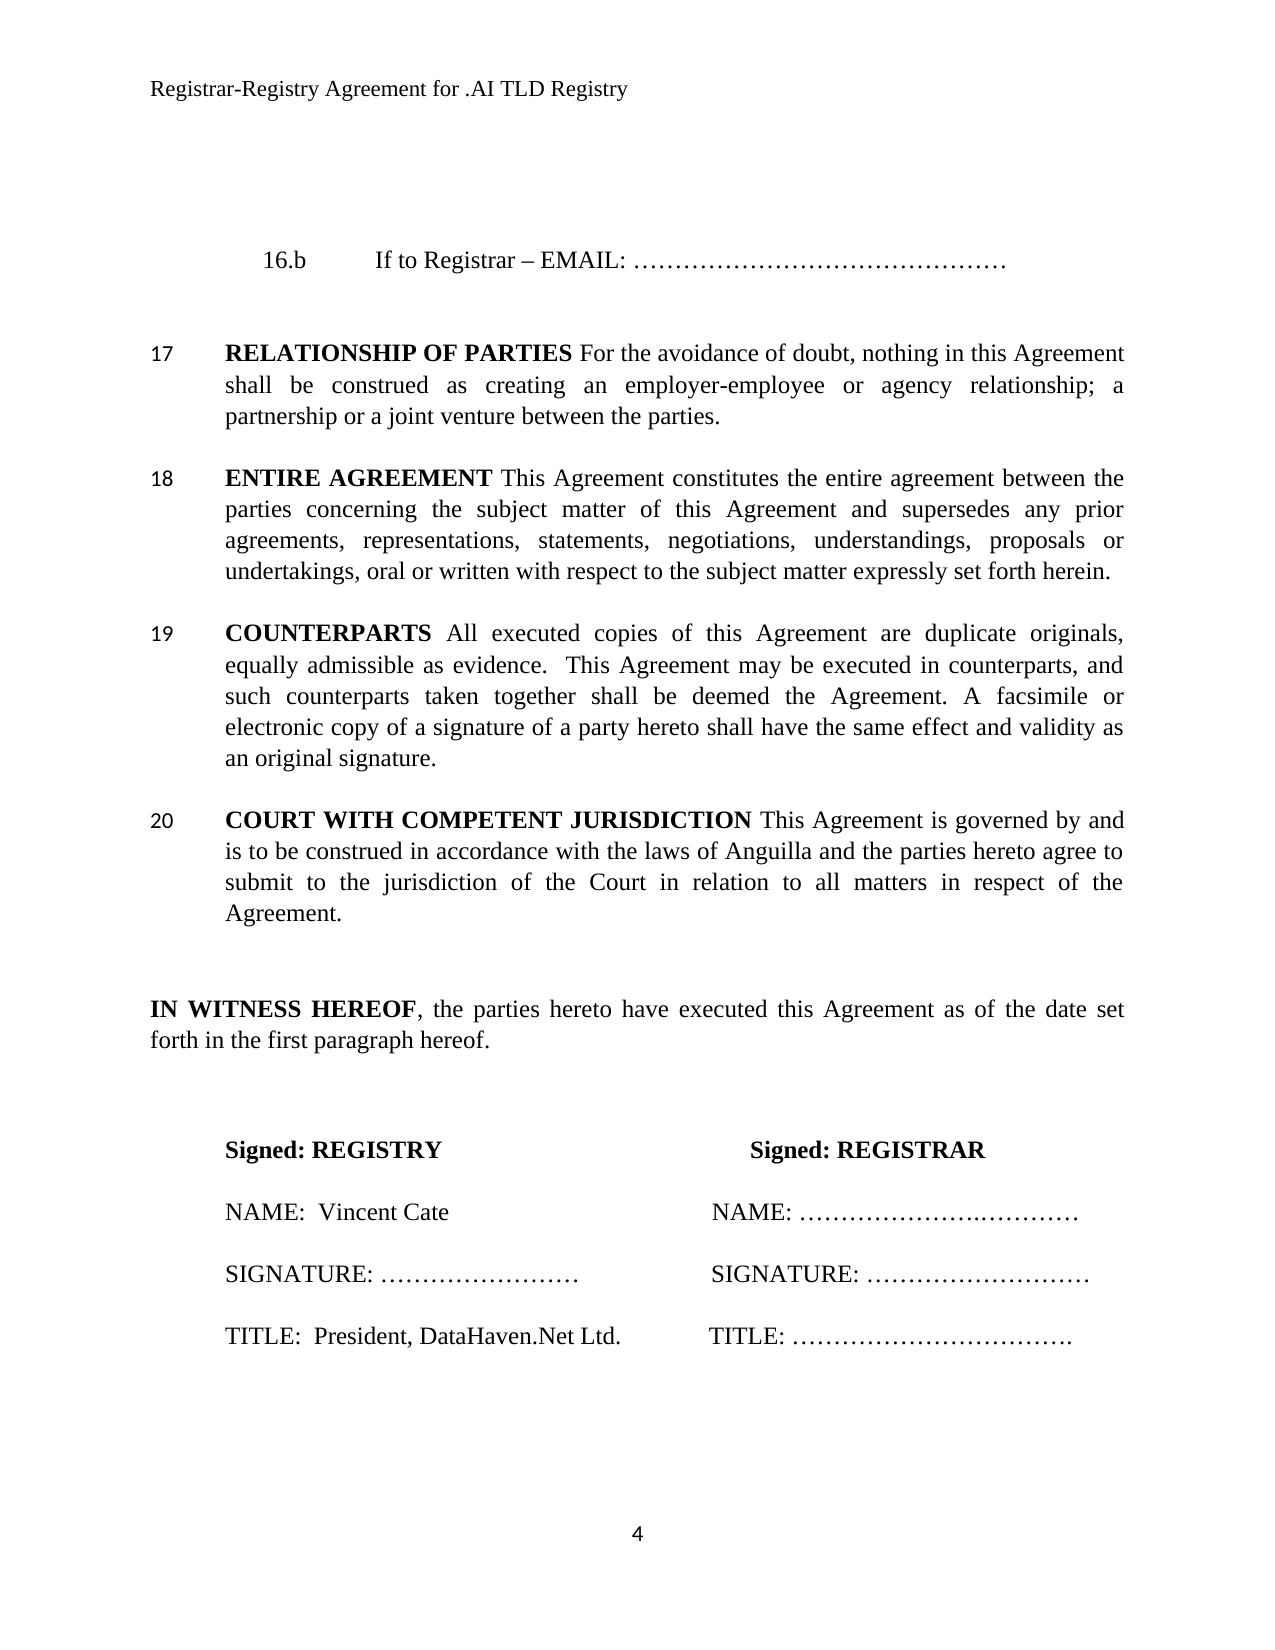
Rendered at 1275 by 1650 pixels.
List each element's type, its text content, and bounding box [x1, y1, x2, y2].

list Signed: REGISTRY Signed: REGISTRAR [225, 1135, 1125, 1163]
list NAME: Vincent Cate NAME: ………………….………… [225, 1197, 1125, 1226]
text IN WITNESS HEREOF, the parties hereto have executed this Agreement as of the date set forth in the first paragraph hereof. [150, 994, 1125, 1054]
list If to Registrar – EMAIL: ……………………………………… [262, 245, 1125, 274]
list COURT WITH COMPETENT JURISDICTION This Agreement is governed by and is to be construed in accordance with the laws of Anguilla and the parties hereto agree to submit to the jurisdiction of the Court in relation to all matters in respect of the Agreement. [150, 805, 1125, 927]
list ENTIRE AGREEMENT This Agreement constitutes the entire agreement between the parties concerning the subject matter of this Agreement and supersedes any prior agreements, representations, statements, negotiations, understandings, proposals or undertakings, oral or written with respect to the subject matter expressly set forth herein. [150, 463, 1125, 585]
list TITLE: President, DataHaven.Net Ltd. TITLE: ……………………………. [225, 1321, 1125, 1350]
list RELATIONSHIP OF PARTIES For the avoidance of doubt, nothing in this Agreement shall be construed as creating an employer-employee or agency relationship; a partnership or a joint venture between the parties. [150, 338, 1125, 430]
list SIGNATURE: …………………… SIGNATURE: ……………………… [225, 1259, 1125, 1288]
list COUNTERPARTS All executed copies of this Agreement are duplicate originals, equally admissible as evidence. This Agreement may be executed in counterparts, and such counterparts taken together shall be deemed the Agreement. A facsimile or electronic copy of a signature of a party hereto shall have the same effect and validity as an original signature. [150, 618, 1125, 772]
